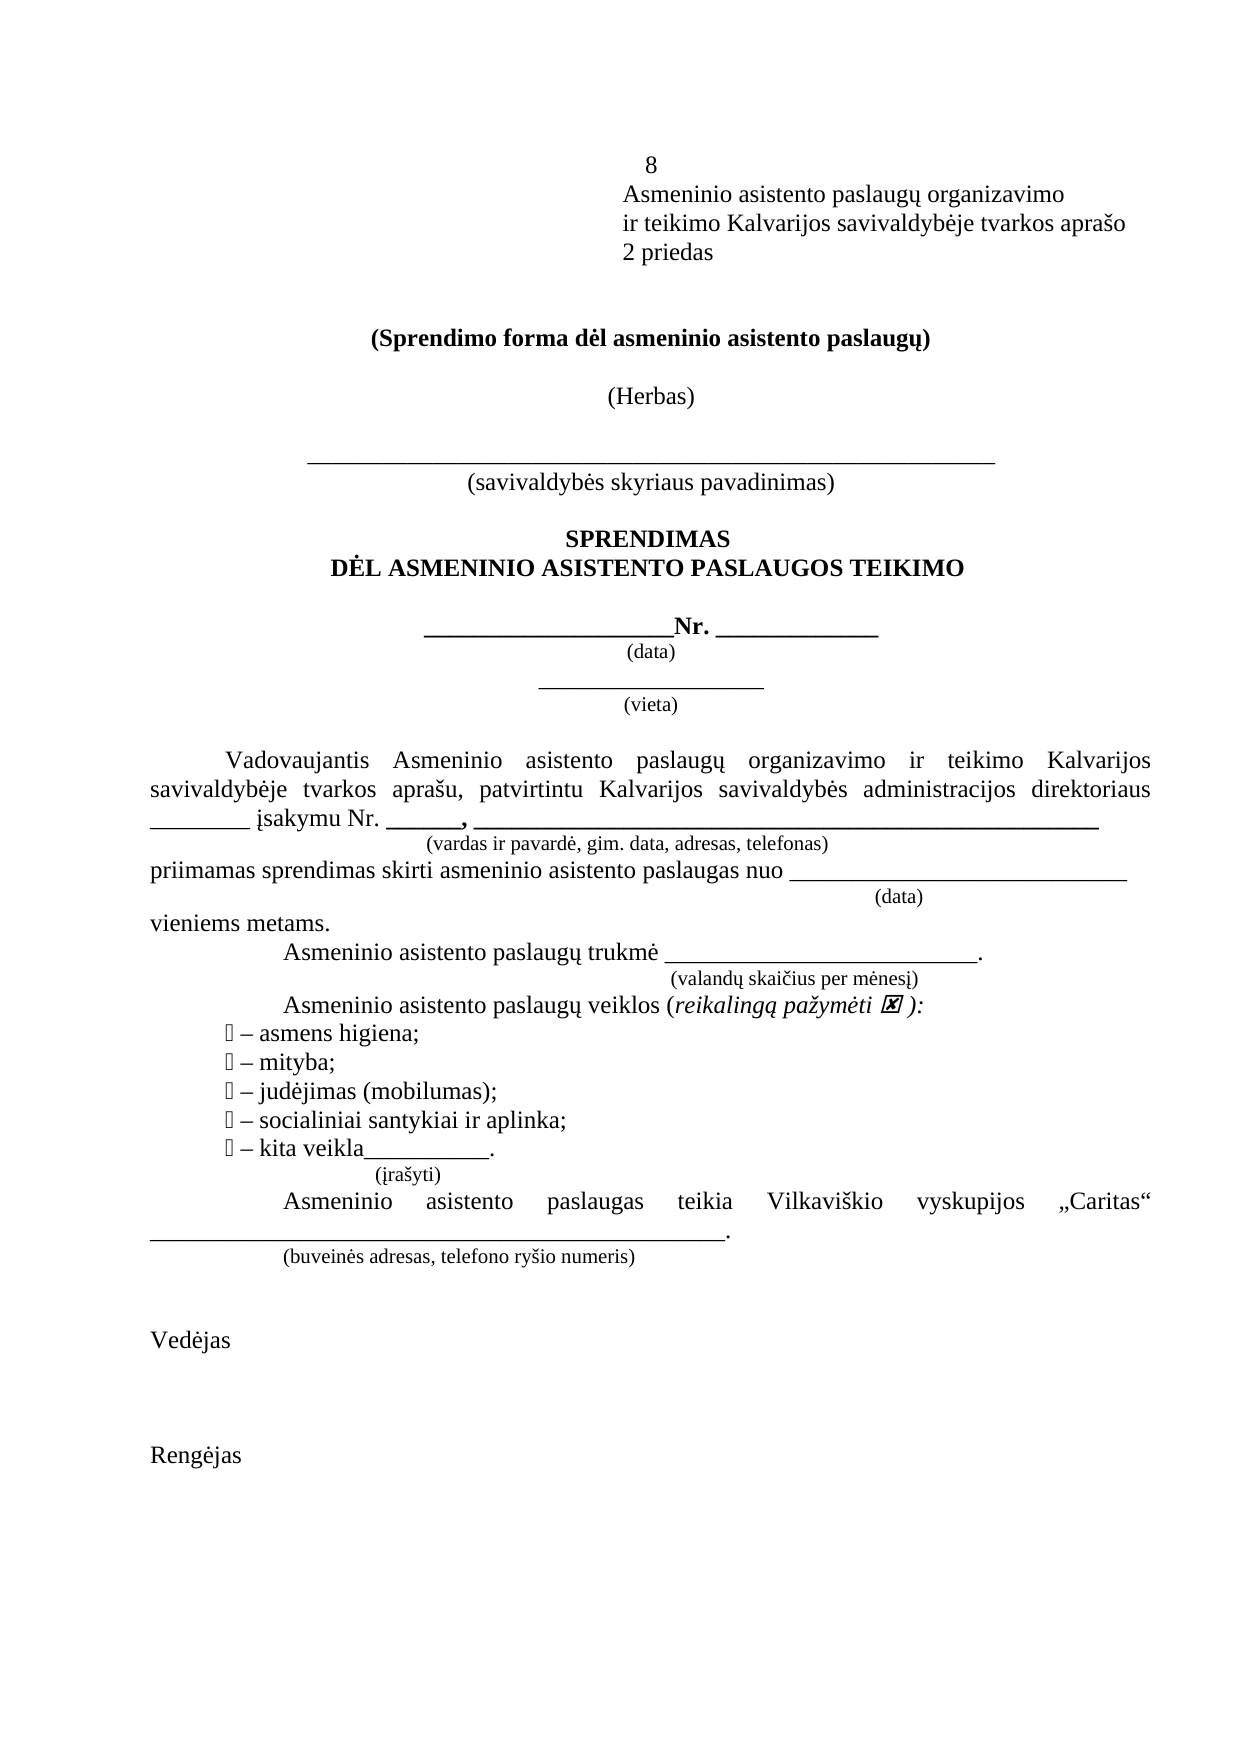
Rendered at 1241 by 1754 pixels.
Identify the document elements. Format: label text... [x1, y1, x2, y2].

text  – judėjimas (mobilumas); [150, 1076, 1152, 1105]
text (data) [150, 639, 1152, 663]
text  – asmens higiena; [150, 1018, 1152, 1047]
text (vieta) [150, 692, 1152, 716]
text  – mityba; [150, 1047, 1152, 1076]
text Vadovaujantis Asmeninio asistento paslaugų organizavimo ir teikimo Kalvarijos savivaldybėje tvarkos aprašu, patvirtintu Kalvarijos savivaldybės administracijos direktoriaus ________ įsakymu Nr. ______, __________________________________________________ [150, 745, 1152, 831]
text (data) [150, 884, 1152, 908]
text (valandų skaičius per mėnesį) [150, 966, 1152, 990]
text (vardas ir pavardė, gim. data, adresas, telefonas) [150, 831, 1152, 855]
text 2 priedas [150, 237, 1152, 266]
text ir teikimo Kalvarijos savivaldybėje tvarkos aprašo [150, 208, 1152, 237]
text priimamas sprendimas skirti asmeninio asistento paslaugas nuo ___________________________ [150, 855, 1152, 884]
text (savivaldybės skyriaus pavadinimas) [150, 467, 1152, 496]
text DĖL ASMENINIO ASISTENTO PASLAUGOS TEIKIMO [150, 553, 1152, 582]
text  – socialiniai santykiai ir aplinka; [150, 1105, 1152, 1133]
text __________________ [150, 663, 1152, 692]
text (buveinės adresas, telefono ryšio numeris) [150, 1244, 1152, 1268]
text vieniems metams. [150, 908, 1152, 937]
text (įrašyti) [150, 1162, 1152, 1186]
text (Sprendimo forma dėl asmeninio asistento paslaugų) [150, 323, 1152, 352]
text Asmeninio asistento paslaugas teikia Vilkaviškio vyskupijos „Caritas“ ______________________________________________. [150, 1186, 1152, 1244]
text Rengėjas [150, 1440, 1152, 1469]
text Asmeninio asistento paslaugų veiklos (reikalingą pažymėti  ): [150, 990, 1152, 1018]
text Vedėjas [150, 1325, 1152, 1354]
text SPRENDIMAS [150, 524, 1152, 553]
text ____________________Nr. _____________ [150, 611, 1152, 639]
text  – kita veikla__________. [150, 1133, 1152, 1162]
text _______________________________________________________ [150, 438, 1152, 467]
text Asmeninio asistento paslaugų organizavimo [150, 179, 1152, 208]
text Asmeninio asistento paslaugų trukmė _________________________. [150, 937, 1152, 966]
text (Herbas) [150, 381, 1152, 409]
